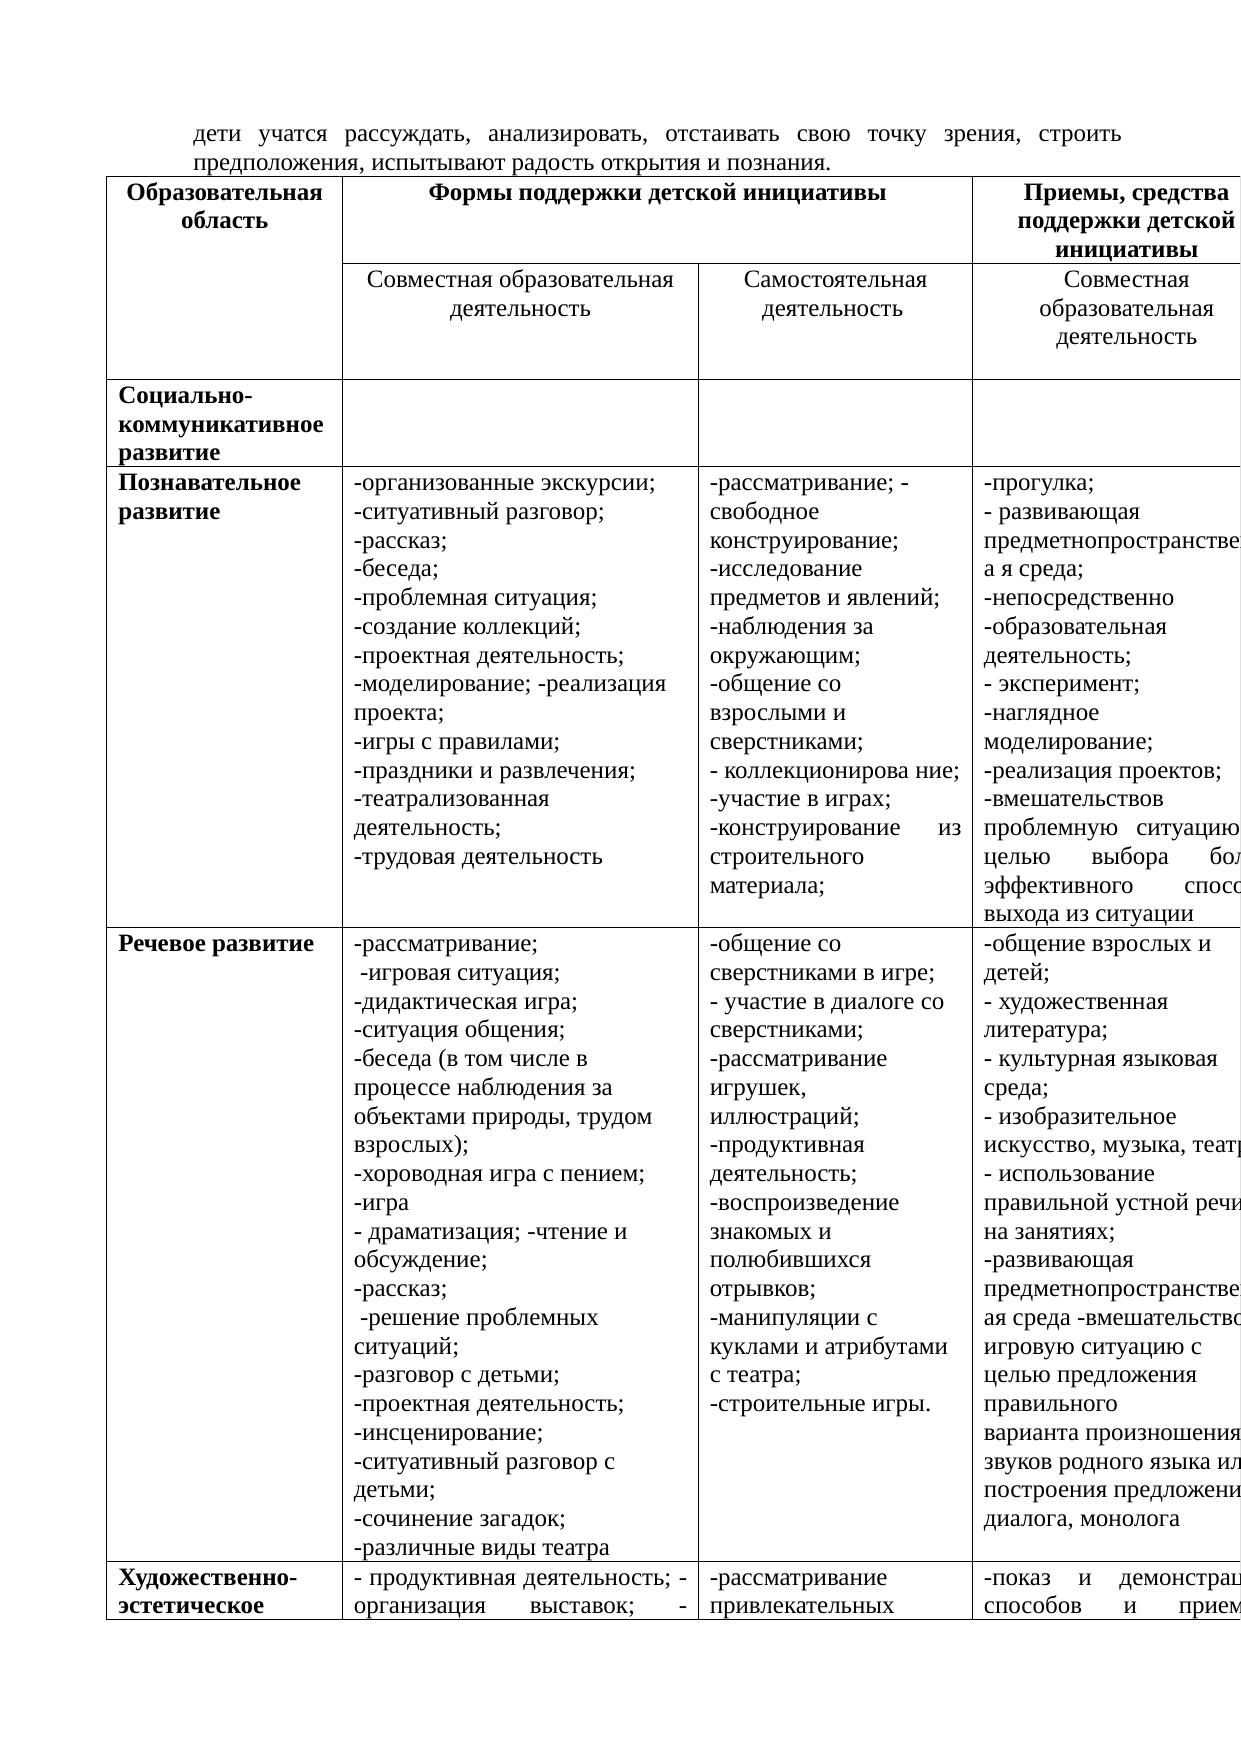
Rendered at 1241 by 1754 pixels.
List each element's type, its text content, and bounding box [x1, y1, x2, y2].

table_cell Самостоятельная деятельность [699, 264, 972, 379]
table_header Формы поддержки детской инициативы [343, 177, 972, 263]
table_cell -прогулка; - развивающая предметнопространственна я среда; -непосредственно -образовательная деятельность; - эксперимент; -наглядное моделирование; -реализация проектов; -вмешательствов проблемную ситуацию с целью выбора более эффективного способа выхода из ситуации [973, 467, 1240, 927]
list дети учатся рассуждать, анализировать, отстаивать свою точку зрения, строить предположения, испытывают радость открытия и познания. [156, 118, 1122, 176]
table_cell -общение взрослых и детей; - художественная литература; - культурная языковая среда; - изобразительное искусство, музыка, театр; - использование правильной устной речи на занятиях; -развивающая предметнопространственная среда -вмешательство в игровую ситуацию с целью предложения правильного варианта произношения звуков родного языка или построения предложения, диалога, монолога [973, 928, 1240, 1561]
table_cell Совместная образовательная деятельность [343, 264, 698, 379]
table_cell -показ и демонстрация способов и приемов создания красивых вещей (подарка); -оснащение развивающей среды эстетически привлекательными предметами; -использование музыкальных произведений в непосредственной образовательной деятельности и в образовательной деятельности в режиме дня; -создание среды для проявления творчества в продуктивной и музыкальной деятельности (кисти, краски, бумага, музыкальные инструменты); - создание «ситуации успеха»; - вмешательство в продуктивную деятельность с целью оказания помощи в выборе способа или материалов для реализации задуманного [973, 1562, 1240, 1619]
table_cell [973, 380, 1240, 466]
table_cell Социально-коммуникативное развитие [107, 380, 342, 466]
table_cell [699, 380, 972, 466]
table_cell Речевое развитие [107, 928, 342, 1561]
table_cell -общение со сверстниками в игре; - участие в диалоге со сверстниками; -рассматривание игрушек, иллюстраций; -продуктивная деятельность; -воспроизведение знакомых и полюбившихся отрывков; -манипуляции с куклами и атрибутами с театра; -строительные игры. [699, 928, 972, 1561]
table_cell -организованные экскурсии; -ситуативный разговор; -рассказ; -беседа; -проблемная ситуация; -создание коллекций; -проектная деятельность; -моделирование; -реализация проекта; -игры с правилами; -праздники и развлечения; -театрализованная деятельность; -трудовая деятельность [343, 467, 698, 927]
table_header Образовательная область [107, 177, 342, 379]
table_cell Художественно-эстетическое [107, 1562, 342, 1619]
table_header Приемы, средства поддержки детской инициативы [973, 177, 1240, 263]
table_cell - продуктивная деятельность; -организация выставок; [343, 1562, 698, 1619]
table_cell -рассматривание; -свободное конструирование; -исследование предметов и явлений; -наблюдения за окружающим; -общение со взрослыми и сверстниками; - коллекционирова ние; -участие в играх; -конструирование из строительного материала; [699, 467, 972, 927]
table_cell -рассматривание; -игровая ситуация; -дидактическая игра; -ситуация общения; -беседа (в том числе в процессе наблюдения за объектами природы, трудом взрослых); -хороводная игра с пением; -игра - драматизация; -чтение и обсуждение; -рассказ; -решение проблемных ситуаций; -разговор с детьми; -проектная деятельность; -инсценирование; -ситуативный разговор с детьми; -сочинение загадок; -различные виды театра [343, 928, 698, 1561]
table_cell Совместная образовательная деятельность [973, 264, 1240, 379]
table_cell Познавательное развитие [107, 467, 342, 927]
table_cell -рассматривание привлекательных [699, 1562, 972, 1619]
table_cell [343, 380, 698, 466]
